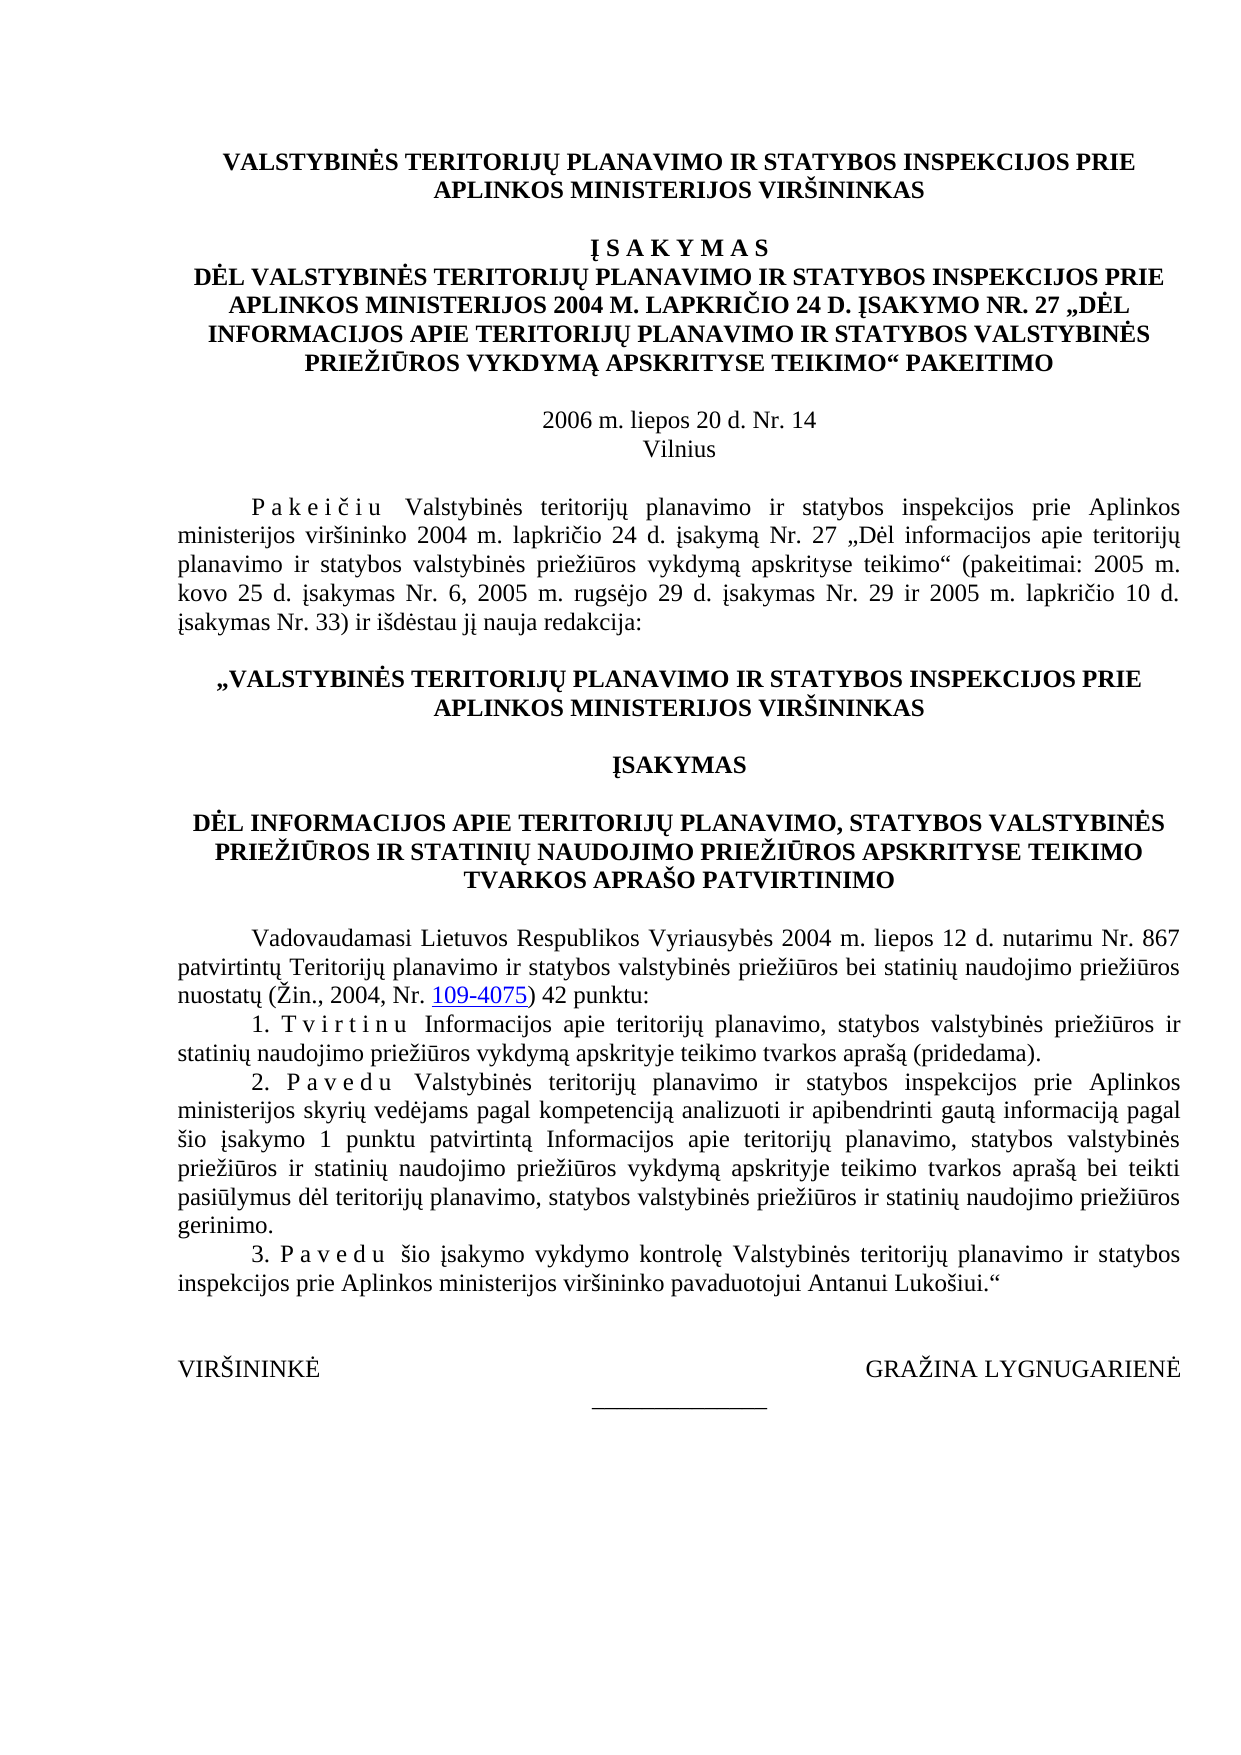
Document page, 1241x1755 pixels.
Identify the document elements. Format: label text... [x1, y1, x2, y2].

text DĖL VALSTYBINĖS TERITORIJŲ PLANAVIMO IR STATYBOS INSPEKCIJOS PRIE APLINKOS MINISTERIJOS 2004 M. LAPKRIČIO 24 D. ĮSAKYMO NR. 27 „DĖL INFORMACIJOS APIE TERITORIJŲ PLANAVIMO IR STATYBOS VALSTYBINĖS PRIEŽIŪROS VYKDYMĄ APSKRITYSE TEIKIMO“ PAKEITIMO [177, 262, 1181, 377]
text 2. Pavedu Valstybinės teritorijų planavimo ir statybos inspekcijos prie Aplinkos ministerijos skyrių vedėjams pagal kompetenciją analizuoti ir apibendrinti gautą informaciją pagal šio įsakymo 1 punktu patvirtintą Informacijos apie teritorijų planavimo, statybos valstybinės priežiūros ir statinių naudojimo priežiūros vykdymą apskrityje teikimo tvarkos aprašą bei teikti pasiūlymus dėl teritorijų planavimo, statybos valstybinės priežiūros ir statinių naudojimo priežiūros gerinimo. [177, 1067, 1181, 1239]
text VALSTYBINĖS TERITORIJŲ PLANAVIMO IR STATYBOS INSPEKCIJOS PRIE APLINKOS MINISTERIJOS VIRŠININKAS [177, 147, 1181, 204]
text 2006 m. liepos 20 d. Nr. 14 [177, 406, 1181, 434]
text ĮSAKYMAS [177, 751, 1181, 779]
text VIRŠININKĖ GRAŽINA LYGNUGARIENĖ [177, 1354, 1181, 1383]
text ______________ [177, 1383, 1181, 1412]
text 3. Pavedu šio įsakymo vykdymo kontrolę Valstybinės teritorijų planavimo ir statybos inspekcijos prie Aplinkos ministerijos viršininko pavaduotojui Antanui Lukošiui.“ [177, 1239, 1181, 1297]
text „VALSTYBINĖS TERITORIJŲ PLANAVIMO IR STATYBOS INSPEKCIJOS PRIE APLINKOS MINISTERIJOS VIRŠININKAS [177, 664, 1181, 722]
text DĖL INFORMACIJOS APIE TERITORIJŲ PLANAVIMO, STATYBOS VALSTYBINĖS PRIEŽIŪROS IR STATINIŲ NAUDOJIMO PRIEŽIŪROS APSKRITYSE TEIKIMO TVARKOS APRAŠO PATVIRTINIMO [177, 808, 1181, 894]
text Į S A K Y M A S [177, 233, 1181, 262]
text 1. Tvirtinu Informacijos apie teritorijų planavimo, statybos valstybinės priežiūros ir statinių naudojimo priežiūros vykdymą apskrityje teikimo tvarkos aprašą (pridedama). [177, 1009, 1181, 1067]
text Vadovaudamasi Lietuvos Respublikos Vyriausybės 2004 m. liepos 12 d. nutarimu Nr. 867 patvirtintų Teritorijų planavimo ir statybos valstybinės priežiūros bei statinių naudojimo priežiūros nuostatų (Žin., 2004, Nr. 109-4075) 42 punktu: [177, 923, 1181, 1009]
text Vilnius [177, 434, 1181, 463]
text Pakeičiu Valstybinės teritorijų planavimo ir statybos inspekcijos prie Aplinkos ministerijos viršininko 2004 m. lapkričio 24 d. įsakymą Nr. 27 „Dėl informacijos apie teritorijų planavimo ir statybos valstybinės priežiūros vykdymą apskrityse teikimo“ (pakeitimai: 2005 m. kovo 25 d. įsakymas Nr. 6, 2005 m. rugsėjo 29 d. įsakymas Nr. 29 ir 2005 m. lapkričio 10 d. įsakymas Nr. 33) ir išdėstau jį nauja redakcija: [177, 492, 1181, 636]
